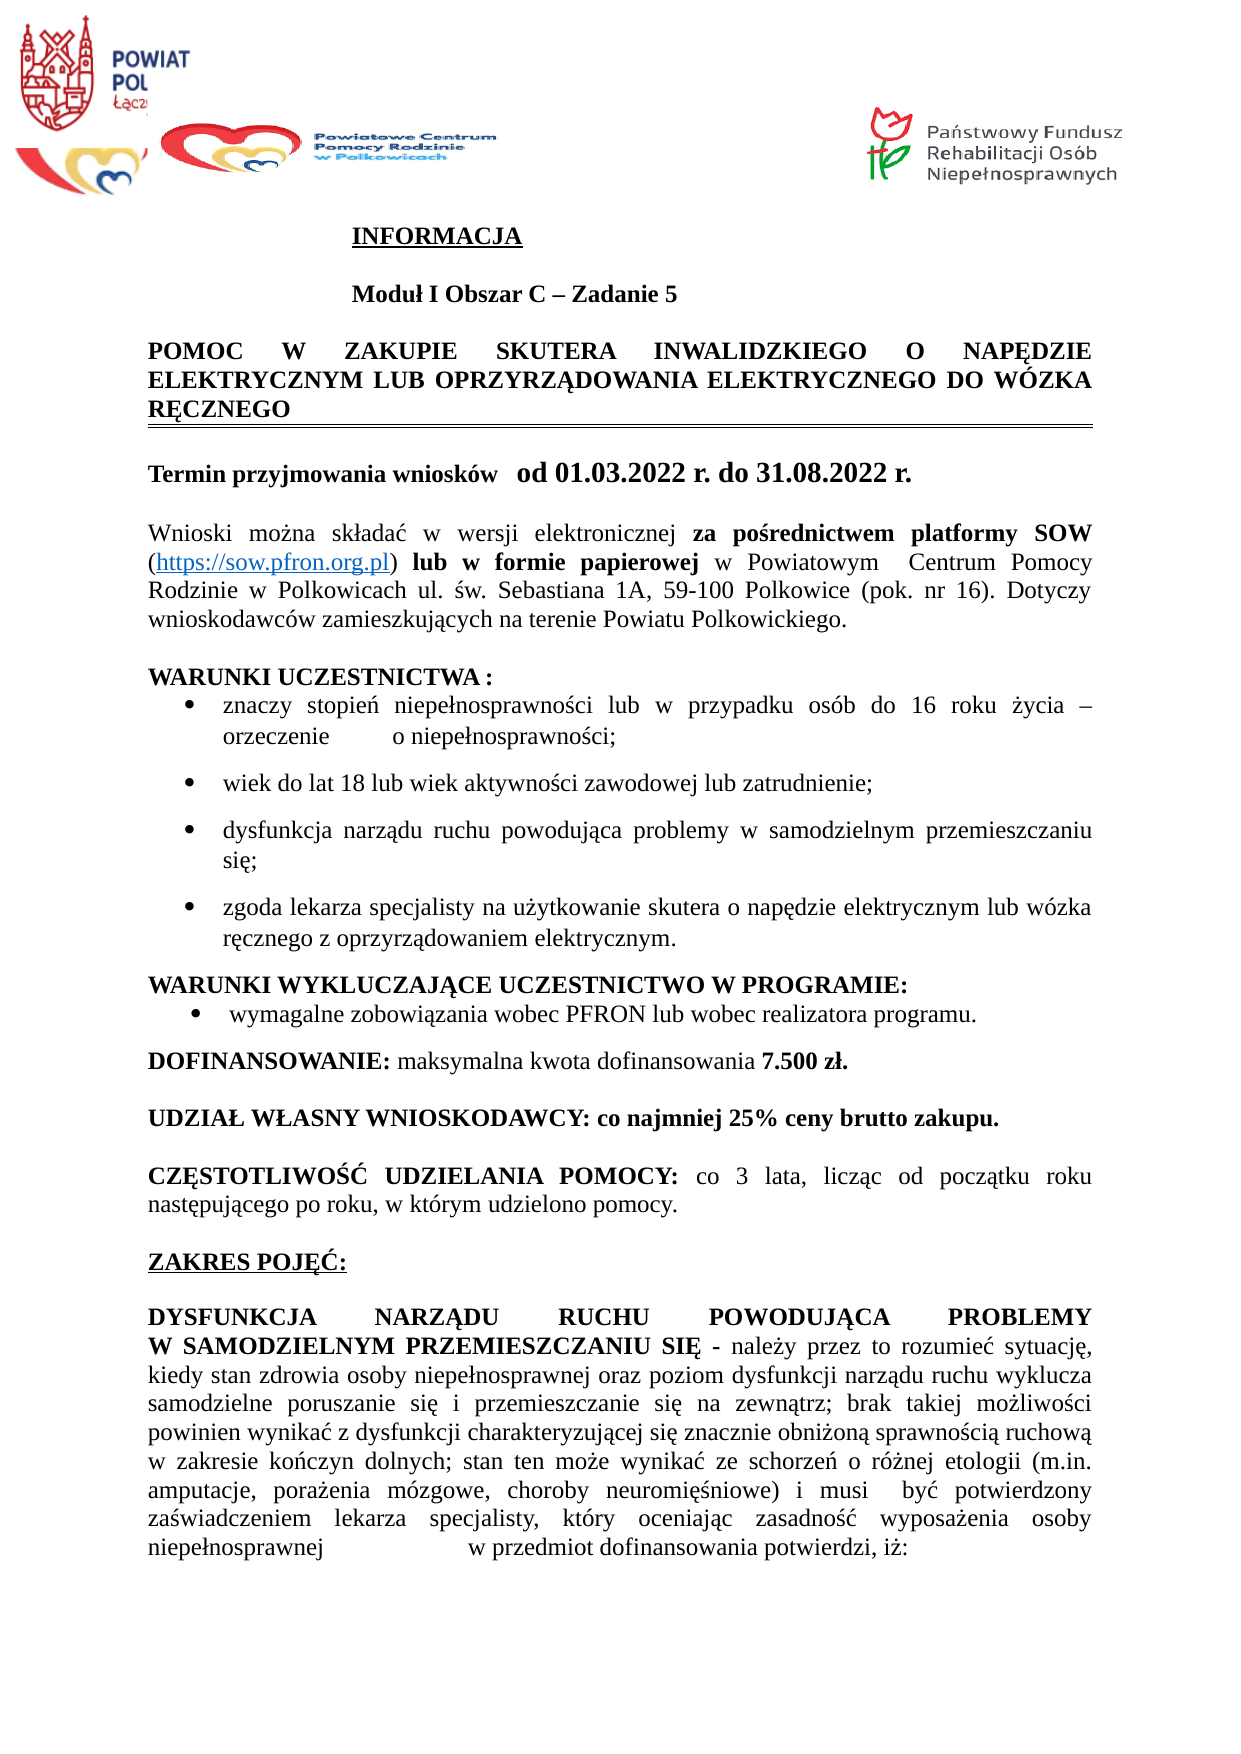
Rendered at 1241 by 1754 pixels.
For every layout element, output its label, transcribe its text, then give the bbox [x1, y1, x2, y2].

text CZĘSTOTLIWOŚĆ UDZIELANIA POMOCY: co 3 lata, licząc od początku roku następującego po roku, w którym udzielono pomocy. [148, 1161, 1093, 1218]
picture [822, 73, 1168, 218]
text DYSFUNKCJA NARZĄDU RUCHU POWODUJĄCA PROBLEMY W SAMODZIELNYM PRZEMIESZCZANIU SIĘ - należy przez to rozumieć sytuację, kiedy stan zdrowia osoby niepełnosprawnej oraz poziom dysfunkcji narządu ruchu wyklucza samodzielne poruszanie się i przemieszczanie się na zewnątrz; brak takiej możliwości powinien wynikać z dysfunkcji charakteryzującej się znacznie obniżoną sprawnością ruchową w zakresie kończyn dolnych; stan ten może wynikać ze schorzeń o różnej etologii (m.in. amputacje, porażenia mózgowe, choroby neuromięśniowe) i musi być potwierdzony zaświadczeniem lekarza specjalisty, który oceniając zasadność wyposażenia osoby niepełnosprawnej w przedmiot dofinansowania potwierdzi, iż: [148, 1302, 1093, 1561]
text WARUNKI WYKLUCZAJĄCE UCZESTNICTWO W PROGRAMIE: [148, 970, 1093, 999]
text Termin przyjmowania wniosków od 01.03.2022 r. do 31.08.2022 r. [148, 456, 1093, 489]
list wymagalne zobowiązania wobec PFRON lub wobec realizatora programu. [191, 999, 1093, 1027]
list znaczy stopień niepełnosprawności lub w przypadku osób do 16 roku życia – orzeczenie o niepełnosprawności; [185, 690, 1093, 749]
text INFORMACJA [352, 221, 1093, 250]
text UDZIAŁ WŁASNY WNIOSKODAWCY: co najmniej 25% ceny brutto zakupu. [148, 1103, 1093, 1132]
text ZAKRES POJĘĆ: [148, 1247, 1093, 1276]
text DOFINANSOWANIE: maksymalna kwota dofinansowania 7.500 zł. [148, 1046, 1093, 1074]
picture [0, 0, 500, 294]
text WARUNKI UCZESTNICTWA : [148, 662, 1093, 690]
list dysfunkcja narządu ruchu powodująca problemy w samodzielnym przemieszczaniu się; [185, 815, 1093, 874]
text POMOC W ZAKUPIE SKUTERA INWALIDZKIEGO O NAPĘDZIE ELEKTRYCZNYM LUB OPRZYRZĄDOWANIA ELEKTRYCZNEGO DO WÓZKA RĘCZNEGO [148, 336, 1093, 424]
text Wnioski można składać w wersji elektronicznej za pośrednictwem platformy SOW (https://sow.pfron.org.pl) lub w formie papierowej w Powiatowym Centrum Pomocy Rodzinie w Polkowicach ul. św. Sebastiana 1A, 59-100 Polkowice (pok. nr 16). Dotyczy wnioskodawców zamieszkujących na terenie Powiatu Polkowickiego. [148, 518, 1093, 633]
text Moduł I Obszar C – Zadanie 5 [148, 279, 1093, 307]
list zgoda lekarza specjalisty na użytkowanie skutera o napędzie elektrycznym lub wózka ręcznego z oprzyrządowaniem elektrycznym. [185, 892, 1093, 952]
list wiek do lat 18 lub wiek aktywności zawodowej lub zatrudnienie; [185, 768, 1093, 797]
